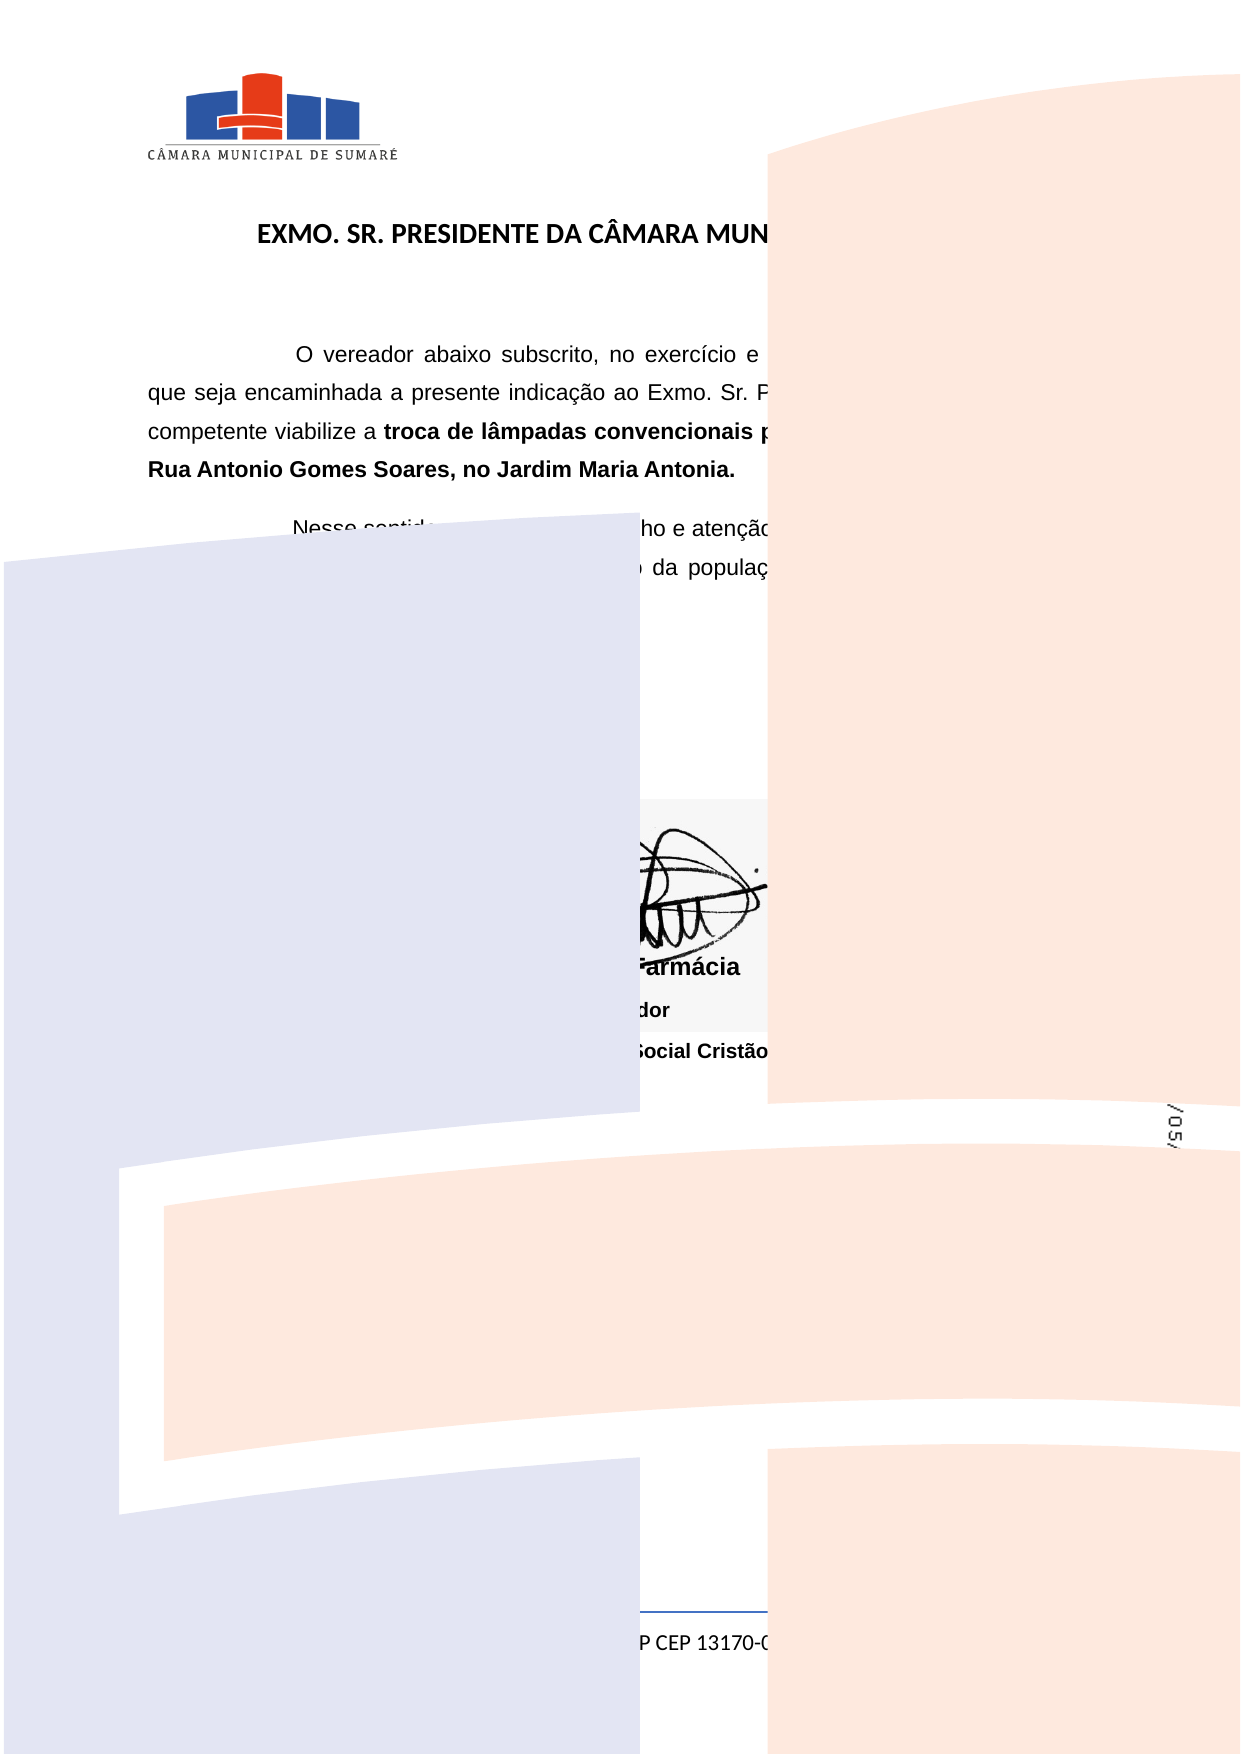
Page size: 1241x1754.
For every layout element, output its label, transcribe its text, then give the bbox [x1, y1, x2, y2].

picture [147, 73, 398, 162]
picture [1142, 1102, 1205, 1149]
picture [640, 799, 767, 1032]
text Sumaré, 26 de maio de 2023. [640, 740, 767, 765]
text O vereador abaixo subscrito, no exercício e uso de suas atribuições, solicita que seja encaminhada a presente indicação ao Exmo. Sr. Prefeito para que o departamento competente viabilize a troca de lâmpadas convencionais por LED em toda a extensão da Rua Antonio Gomes Soares, no Jardim Maria Antonia. [148, 341, 767, 482]
text EXMO. SR. PRESIDENTE DA CÂMARA MUNICIPAL DE SUMARÉ [148, 222, 767, 251]
text Nesse sentido, esperamos empenho e atenção especial do Executivo para com esta indicação, visto que se trata de um pleito da população cujo atendimento é de suma importância. [148, 516, 543, 547]
text Nesse sentido, esperamos empenho e atenção especial do Executivo para com esta indicação, visto que se trata de um pleito da população cujo atendimento é de suma importância. [640, 516, 767, 618]
text PSC – Partido Social Cristão [640, 1040, 767, 1063]
